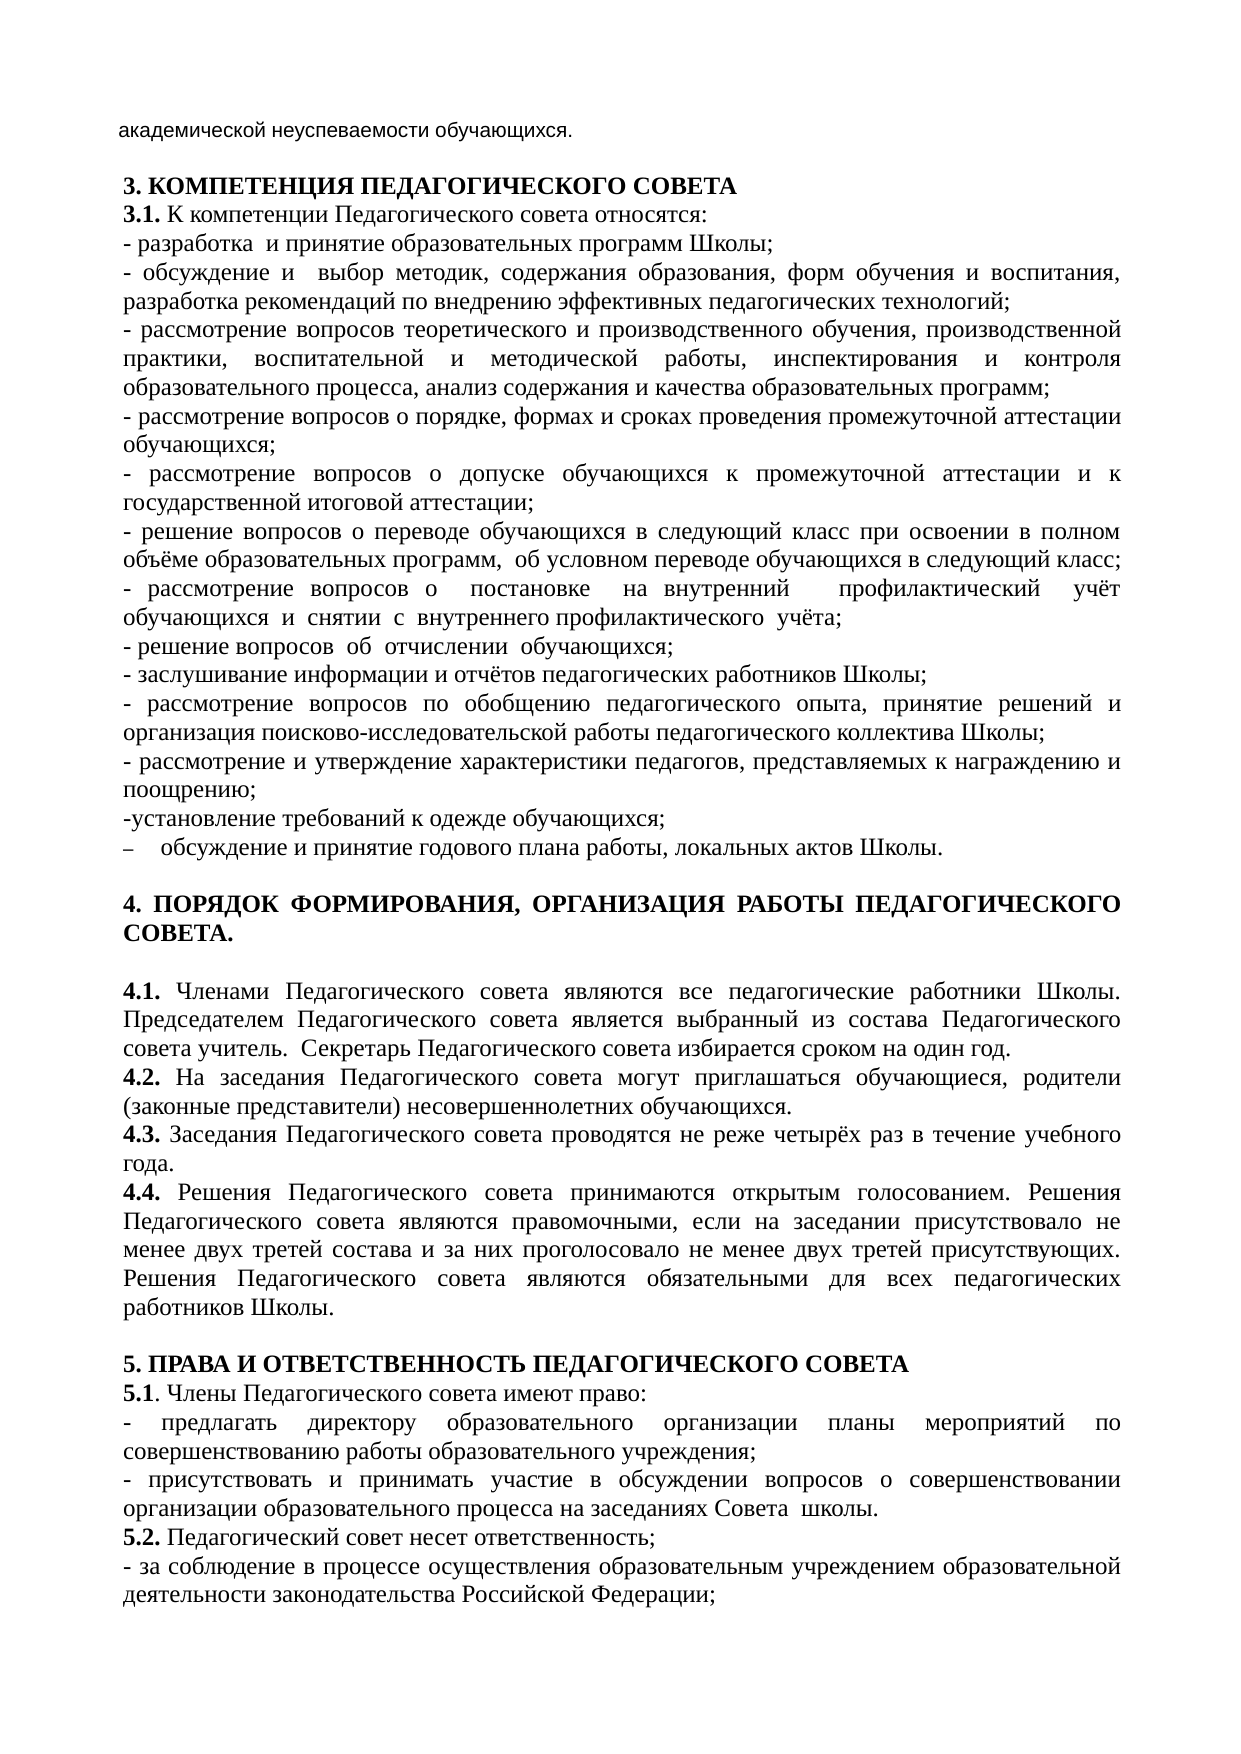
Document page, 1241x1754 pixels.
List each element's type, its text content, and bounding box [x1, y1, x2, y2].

text - обсуждение и выбор методик, содержания образования, форм обучения и воспитания, разработка рекомендаций по внедрению эффективных педагогических технологий; [123, 257, 1122, 314]
text 3.1. К компетенции Педагогического совета относятся: [123, 199, 1122, 228]
text 3. КОМПЕТЕНЦИЯ ПЕДАГОГИЧЕСКОГО СОВЕТА [123, 171, 1122, 199]
text - рассмотрение вопросов о постановке на внутренний профилактический учёт обучающихся и снятии с внутреннего профилактического учёта; [123, 573, 1122, 631]
text - рассмотрение и утверждение характеристики педагогов, представляемых к награждению и поощрению; [123, 746, 1122, 803]
text - рассмотрение вопросов теоретического и производственного обучения, производственной практики, воспитательной и методической работы, инспектирования и контроля образовательного процесса, анализ содержания и качества образовательных программ; [123, 314, 1122, 401]
text академической неуспеваемости обучающихся. [118, 118, 1122, 142]
text - разработка и принятие образовательных программ Школы; [123, 228, 1122, 257]
text 4.1. Членами Педагогического совета являются все педагогические работники Школы. Председателем Педагогического совета является выбранный из состава Педагогического совета учитель. Секретарь Педагогического совета избирается сроком на один год. [123, 976, 1122, 1062]
list обсуждение и принятие годового плана работы, локальных актов Школы. [123, 832, 1122, 861]
text 4.2. На заседания Педагогического совета могут приглашаться обучающиеся, родители (законные представители) несовершеннолетних обучающихся. [123, 1062, 1122, 1119]
text - предлагать директору образовательного организации планы мероприятий по совершенствованию работы образовательного учреждения; [123, 1407, 1122, 1464]
text 4. ПОРЯДОК ФОРМИРОВАНИЯ, ОРГАНИЗАЦИЯ РАБОТЫ ПЕДАГОГИЧЕСКОГО СОВЕТА. [123, 889, 1122, 947]
text - за соблюдение в процессе осуществления образовательным учреждением образовательной деятельности законодательства Российской Федерации; [123, 1551, 1122, 1608]
text - решение вопросов об отчислении обучающихся; [123, 631, 1122, 659]
text - рассмотрение вопросов о допуске обучающихся к промежуточной аттестации и к государственной итоговой аттестации; [123, 458, 1122, 516]
text - рассмотрение вопросов о порядке, формах и сроках проведения промежуточной аттестации обучающихся; [123, 401, 1122, 458]
text -установление требований к одежде обучающихся; [123, 803, 1122, 832]
text 4.4. Решения Педагогического совета принимаются открытым голосованием. Решения Педагогического совета являются правомочными, если на заседании присутствовало не менее двух третей состава и за них проголосовало не менее двух третей присутствующих. Решения Педагогического совета являются обязательными для всех педагогических работников Школы. [123, 1177, 1122, 1321]
text 4.3. Заседания Педагогического совета проводятся не реже четырёх раз в течение учебного года. [123, 1119, 1122, 1177]
text - присутствовать и принимать участие в обсуждении вопросов о совершенствовании организации образовательного процесса на заседаниях Совета школы. [123, 1464, 1122, 1522]
text 5.2. Педагогический совет несет ответственность; [123, 1522, 1122, 1551]
text 5.1. Члены Педагогического совета имеют право: [123, 1378, 1122, 1407]
text 5. ПРАВА И ОТВЕТСТВЕННОСТЬ ПЕДАГОГИЧЕСКОГО СОВЕТА [123, 1349, 1122, 1378]
text - рассмотрение вопросов по обобщению педагогического опыта, принятие решений и организация поисково-исследовательской работы педагогического коллектива Школы; [123, 688, 1122, 746]
text - заслушивание информации и отчётов педагогических работников Школы; [123, 659, 1122, 688]
text - решение вопросов о переводе обучающихся в следующий класс при освоении в полном объёме образовательных программ, об условном переводе обучающихся в следующий класс; [123, 516, 1122, 573]
